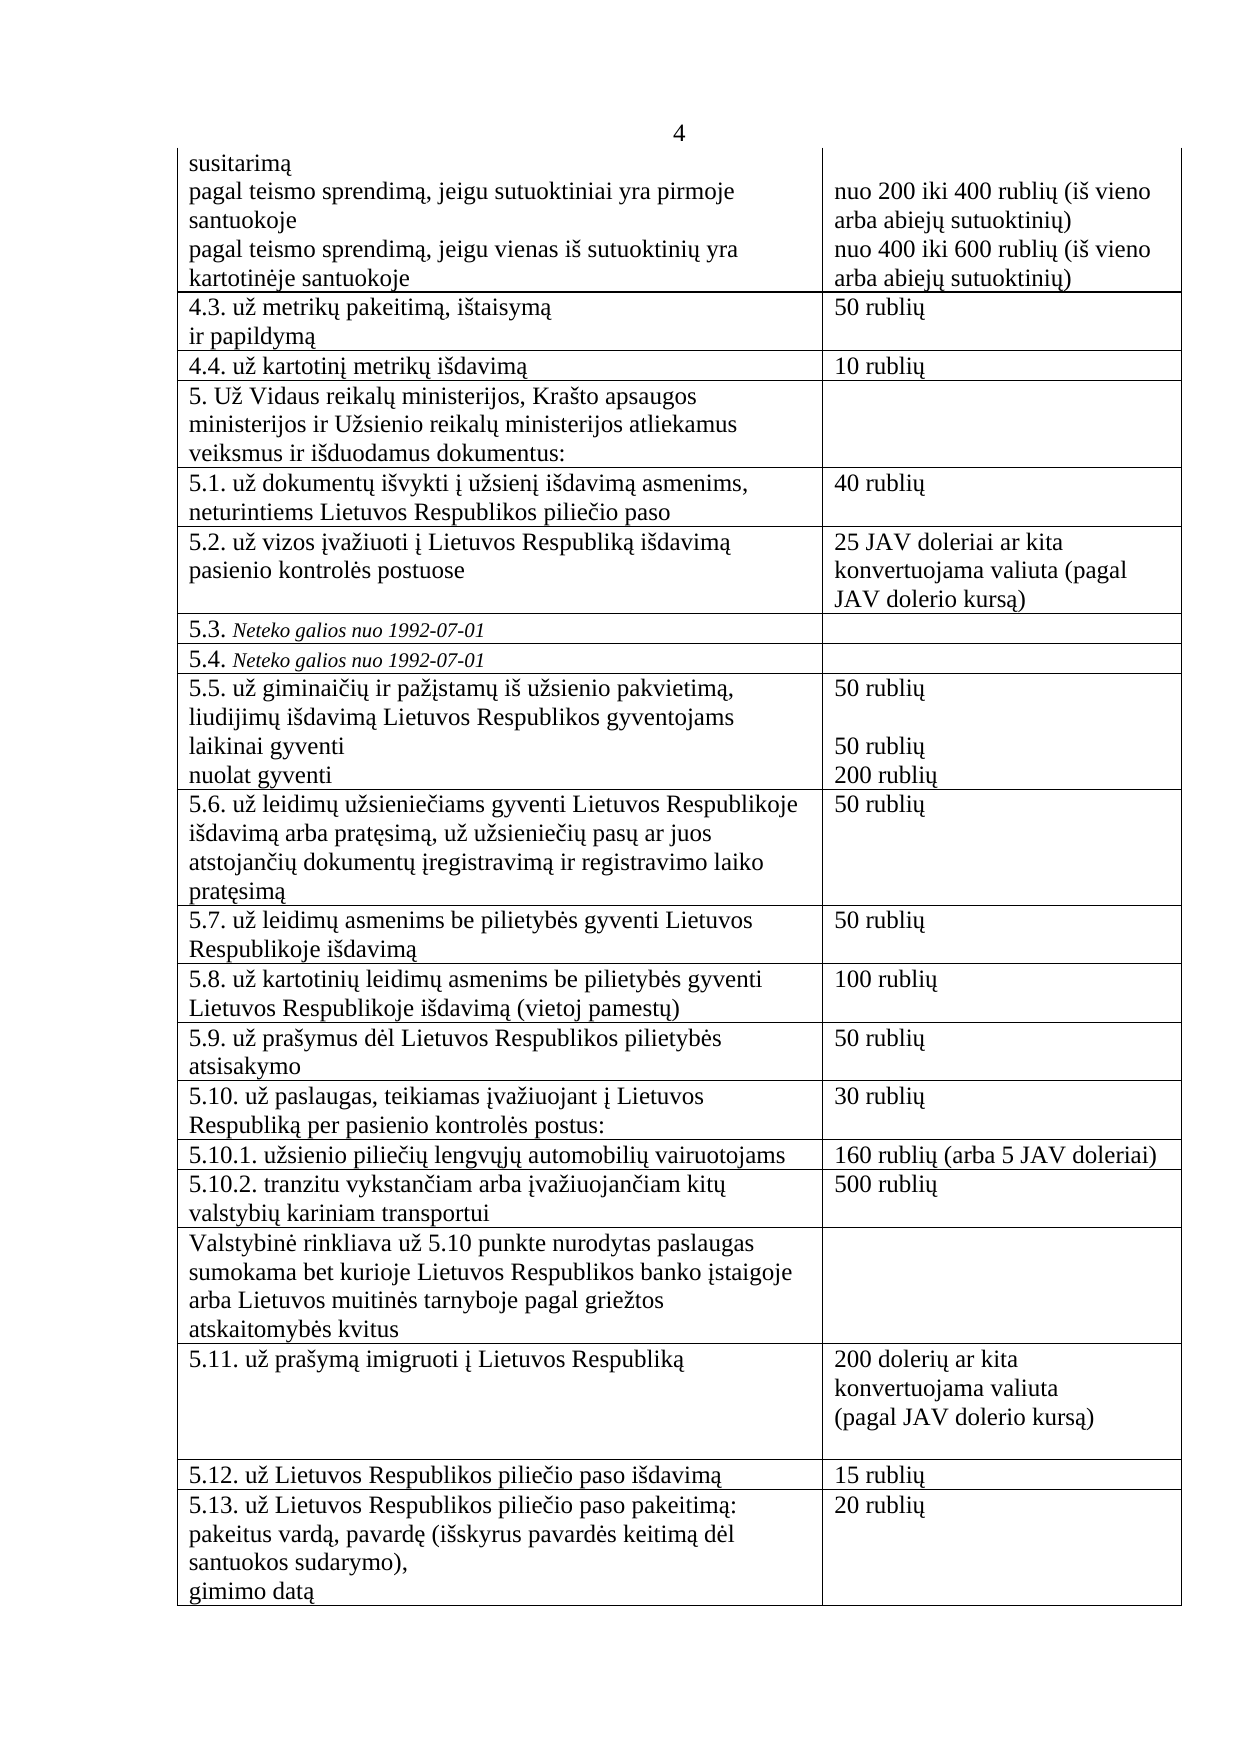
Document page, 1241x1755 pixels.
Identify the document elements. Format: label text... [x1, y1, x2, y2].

table_cell pagal teismo sprendimą, jeigu vienas iš sutuoktinių yra kartotinėje santuokoje [178, 234, 822, 291]
table_cell Valstybinė rinkliava už 5.10 punkte nurodytas paslaugas sumokama bet kurioje Lietuvos Respublikos banko įstaigoje arba Lietuvos muitinės tarnyboje pagal griežtos atskaitomybės kvitus [178, 1228, 822, 1343]
table_cell [823, 148, 1181, 176]
table_cell 100 rublių [823, 964, 1181, 1022]
table_cell 5.11. už prašymą imigruoti į Lietuvos Respubliką [178, 1344, 822, 1459]
table_cell 5.9. už prašymus dėl Lietuvos Respublikos pilietybės atsisakymo [178, 1023, 822, 1080]
table_cell 5.2. už vizos įvažiuoti į Lietuvos Respubliką išdavimą pasienio kontrolės postuose [178, 527, 822, 613]
table_cell 5.13. už Lietuvos Respublikos piliečio paso pakeitimą: pakeitus vardą, pavardę (išskyrus pavardės keitimą dėl santuokos sudarymo), gimimo datą [178, 1490, 822, 1605]
table_cell 5.3. Neteko galios nuo 1992-07-01 [178, 614, 822, 643]
table_cell 4.4. už kartotinį metrikų išdavimą [178, 351, 822, 380]
table_cell 50 rublių [823, 293, 1181, 350]
table_cell 200 dolerių ar kita konvertuojama valiuta (pagal JAV dolerio kursą) [823, 1344, 1181, 1459]
table_cell 5.5. už giminaičių ir pažįstamų iš užsienio pakvietimą, liudijimų išdavimą Lietuvos Respublikos gyventojams laikinai gyventi nuolat gyventi [178, 674, 822, 788]
table_cell nuo 200 iki 400 rublių (iš vieno arba abiejų sutuoktinių) [823, 176, 1181, 234]
table_cell 5.7. už leidimų asmenims be pilietybės gyventi Lietuvos Respublikoje išdavimą [178, 906, 822, 963]
table_cell [823, 1228, 1181, 1343]
table_cell 500 rublių [823, 1170, 1181, 1227]
table_cell 50 rublių [823, 790, 1181, 904]
table_cell pagal teismo sprendimą, jeigu sutuoktiniai yra pirmoje santuokoje [178, 176, 822, 234]
table_cell susitarimą [178, 148, 822, 176]
table_cell [823, 614, 1181, 643]
table_cell 4.3. už metrikų pakeitimą, ištaisymą ir papildymą [178, 293, 822, 350]
table_cell 30 rublių [823, 1081, 1181, 1139]
table_cell 5.10. už paslaugas, teikiamas įvažiuojant į Lietuvos Respubliką per pasienio kontrolės postus: [178, 1081, 822, 1139]
table_cell 15 rublių [823, 1460, 1181, 1489]
table_cell 160 rublių (arba 5 JAV doleriai) [823, 1140, 1181, 1168]
table_cell 50 rublių 50 rublių 200 rublių [823, 674, 1181, 788]
table_cell [823, 381, 1181, 467]
table_cell 5.12. už Lietuvos Respublikos piliečio paso išdavimą [178, 1460, 822, 1489]
table_cell 10 rublių [823, 351, 1181, 380]
table_cell 50 rublių [823, 1023, 1181, 1080]
table_cell 5.8. už kartotinių leidimų asmenims be pilietybės gyventi Lietuvos Respublikoje išdavimą (vietoj pamestų) [178, 964, 822, 1022]
table_cell 5.10.1. užsienio piliečių lengvųjų automobilių vairuotojams [178, 1140, 822, 1168]
table_cell 25 JAV doleriai ar kita konvertuojama valiuta (pagal JAV dolerio kursą) [823, 527, 1181, 613]
table_cell 5.10.2. tranzitu vykstančiam arba įvažiuojančiam kitų valstybių kariniam transportui [178, 1170, 822, 1227]
table_cell [823, 644, 1181, 672]
table_cell 20 rublių [823, 1490, 1181, 1605]
table_cell nuo 400 iki 600 rublių (iš vieno arba abiejų sutuoktinių) [823, 234, 1181, 291]
table_cell 40 rublių [823, 468, 1181, 526]
table_cell 50 rublių [823, 906, 1181, 963]
table_cell 5.4. Neteko galios nuo 1992-07-01 [178, 644, 822, 672]
table_cell 5.6. už leidimų užsieniečiams gyventi Lietuvos Respublikoje išdavimą arba pratęsimą, už užsieniečių pasų ar juos atstojančių dokumentų įregistravimą ir registravimo laiko pratęsimą [178, 790, 822, 904]
table_cell 5.1. už dokumentų išvykti į užsienį išdavimą asmenims, neturintiems Lietuvos Respublikos piliečio paso [178, 468, 822, 526]
table_cell 5. Už Vidaus reikalų ministerijos, Krašto apsaugos ministerijos ir Užsienio reikalų ministerijos atliekamus veiksmus ir išduodamus dokumentus: [178, 381, 822, 467]
